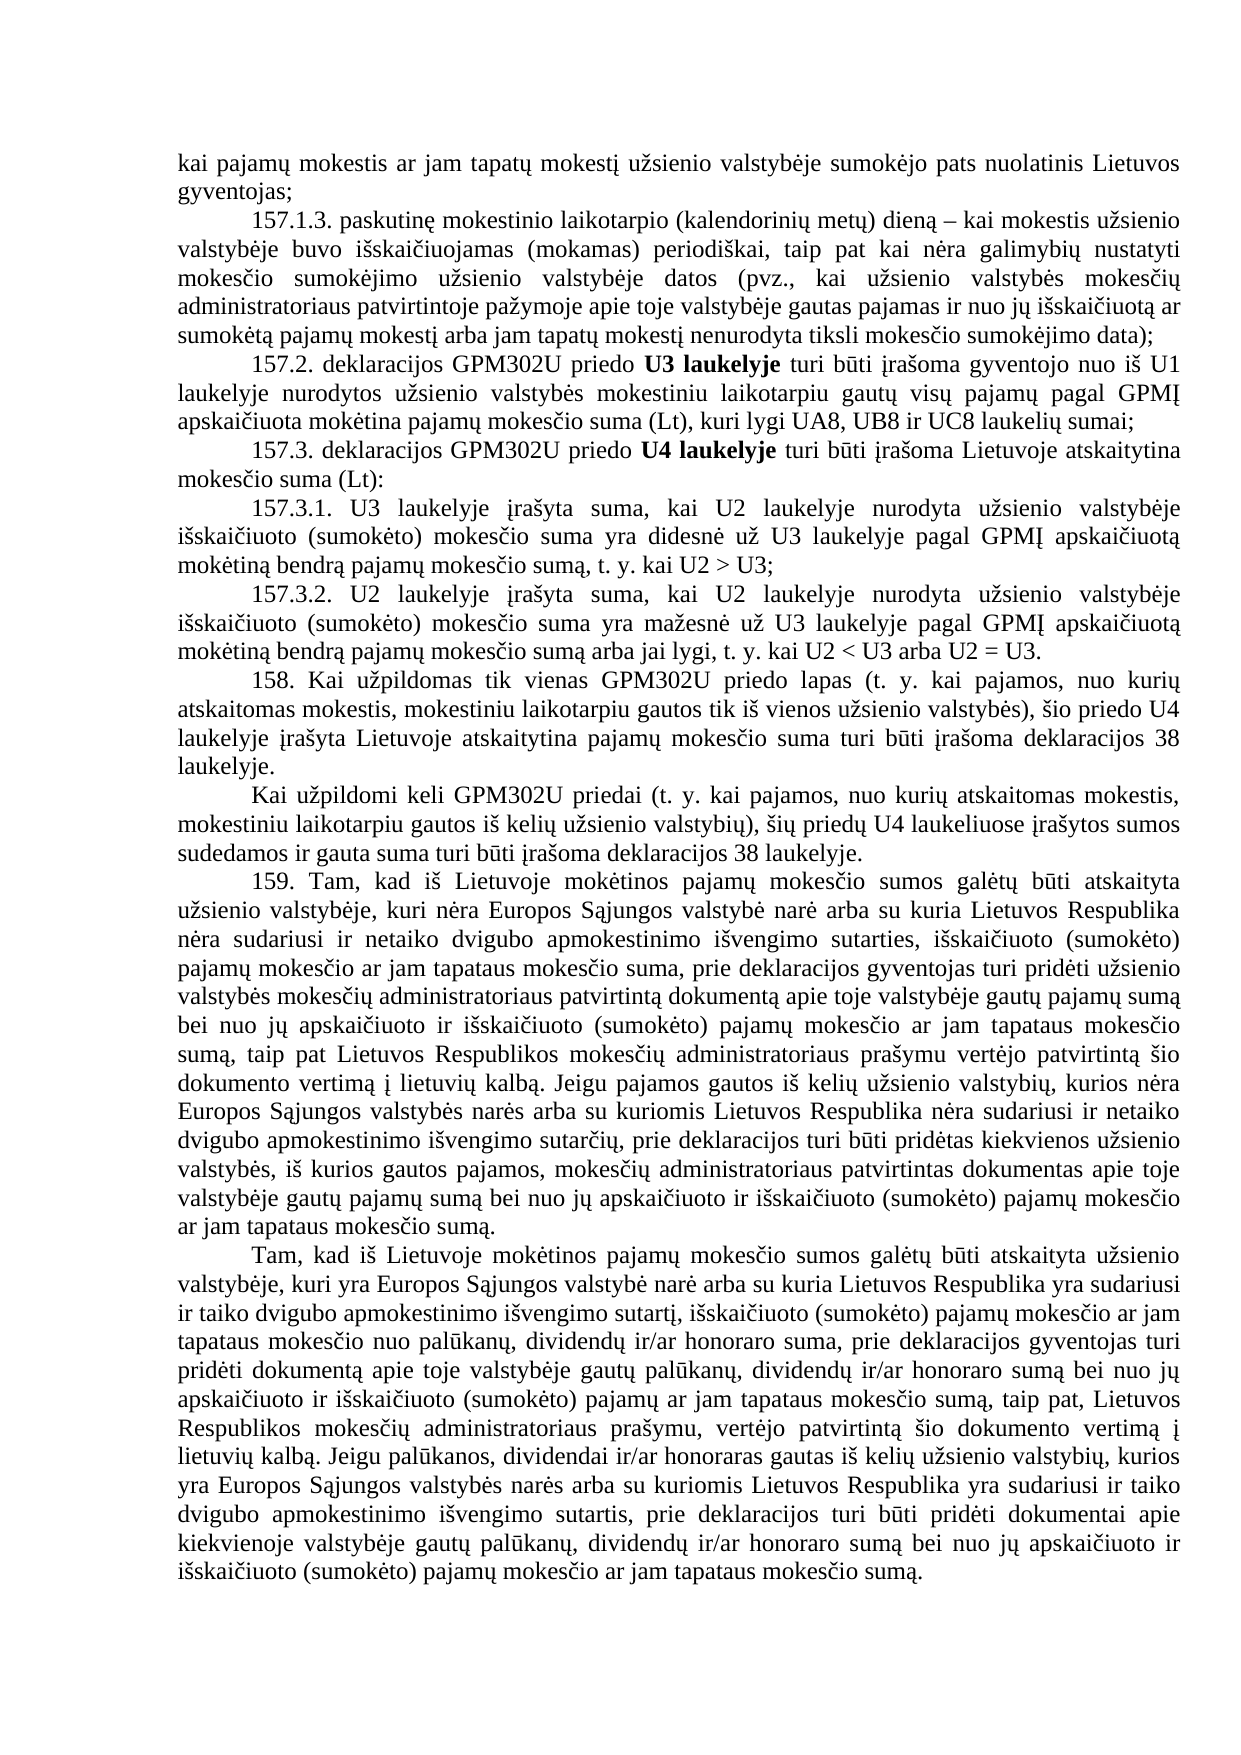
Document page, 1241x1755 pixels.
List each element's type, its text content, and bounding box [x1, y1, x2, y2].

text 157.3.1. U3 laukelyje įrašyta suma, kai U2 laukelyje nurodyta užsienio valstybėje išskaičiuoto (sumokėto) mokesčio suma yra didesnė už U3 laukelyje pagal GPMĮ apskaičiuotą mokėtiną bendrą pajamų mokesčio sumą, t. y. kai U2 > U3; [177, 493, 1181, 579]
text kai pajamų mokestis ar jam tapatų mokestį užsienio valstybėje sumokėjo pats nuolatinis Lietuvos gyventojas; [177, 148, 1181, 205]
text 157.1.3. paskutinę mokestinio laikotarpio (kalendorinių metų) dieną – kai mokestis užsienio valstybėje buvo išskaičiuojamas (mokamas) periodiškai, taip pat kai nėra galimybių nustatyti mokesčio sumokėjimo užsienio valstybėje datos (pvz., kai užsienio valstybės mokesčių administratoriaus patvirtintoje pažymoje apie toje valstybėje gautas pajamas ir nuo jų išskaičiuotą ar sumokėtą pajamų mokestį arba jam tapatų mokestį nenurodyta tiksli mokesčio sumokėjimo data); [177, 205, 1181, 349]
text 157.2. deklaracijos GPM302U priedo U3 laukelyje turi būti įrašoma gyventojo nuo iš U1 laukelyje nurodytos užsienio valstybės mokestiniu laikotarpiu gautų visų pajamų pagal GPMĮ apskaičiuota mokėtina pajamų mokesčio suma (Lt), kuri lygi UA8, UB8 ir UC8 laukelių sumai; [177, 349, 1181, 435]
text 159. Tam, kad iš Lietuvoje mokėtinos pajamų mokesčio sumos galėtų būti atskaityta užsienio valstybėje, kuri nėra Europos Sąjungos valstybė narė arba su kuria Lietuvos Respublika nėra sudariusi ir netaiko dvigubo apmokestinimo išvengimo sutarties, išskaičiuoto (sumokėto) pajamų mokesčio ar jam tapataus mokesčio suma, prie deklaracijos gyventojas turi pridėti užsienio valstybės mokesčių administratoriaus patvirtintą dokumentą apie toje valstybėje gautų pajamų sumą bei nuo jų apskaičiuoto ir išskaičiuoto (sumokėto) pajamų mokesčio ar jam tapataus mokesčio sumą, taip pat Lietuvos Respublikos mokesčių administratoriaus prašymu vertėjo patvirtintą šio dokumento vertimą į lietuvių kalbą. Jeigu pajamos gautos iš kelių užsienio valstybių, kurios nėra Europos Sąjungos valstybės narės arba su kuriomis Lietuvos Respublika nėra sudariusi ir netaiko dvigubo apmokestinimo išvengimo sutarčių, prie deklaracijos turi būti pridėtas kiekvienos užsienio valstybės, iš kurios gautos pajamos, mokesčių administratoriaus patvirtintas dokumentas apie toje valstybėje gautų pajamų sumą bei nuo jų apskaičiuoto ir išskaičiuoto (sumokėto) pajamų mokesčio ar jam tapataus mokesčio sumą. [177, 866, 1181, 1240]
text 158. Kai užpildomas tik vienas GPM302U priedo lapas (t. y. kai pajamos, nuo kurių atskaitomas mokestis, mokestiniu laikotarpiu gautos tik iš vienos užsienio valstybės), šio priedo U4 laukelyje įrašyta Lietuvoje atskaitytina pajamų mokesčio suma turi būti įrašoma deklaracijos 38 laukelyje. [177, 665, 1181, 780]
text Tam, kad iš Lietuvoje mokėtinos pajamų mokesčio sumos galėtų būti atskaityta užsienio valstybėje, kuri yra Europos Sąjungos valstybė narė arba su kuria Lietuvos Respublika yra sudariusi ir taiko dvigubo apmokestinimo išvengimo sutartį, išskaičiuoto (sumokėto) pajamų mokesčio ar jam tapataus mokesčio nuo palūkanų, dividendų ir/ar honoraro suma, prie deklaracijos gyventojas turi pridėti dokumentą apie toje valstybėje gautų palūkanų, dividendų ir/ar honoraro sumą bei nuo jų apskaičiuoto ir išskaičiuoto (sumokėto) pajamų ar jam tapataus mokesčio sumą, taip pat, Lietuvos Respublikos mokesčių administratoriaus prašymu, vertėjo patvirtintą šio dokumento vertimą į lietuvių kalbą. Jeigu palūkanos, dividendai ir/ar honoraras gautas iš kelių užsienio valstybių, kurios yra Europos Sąjungos valstybės narės arba su kuriomis Lietuvos Respublika yra sudariusi ir taiko dvigubo apmokestinimo išvengimo sutartis, prie deklaracijos turi būti pridėti dokumentai apie kiekvienoje valstybėje gautų palūkanų, dividendų ir/ar honoraro sumą bei nuo jų apskaičiuoto ir išskaičiuoto (sumokėto) pajamų mokesčio ar jam tapataus mokesčio sumą. [177, 1240, 1181, 1585]
text Kai užpildomi keli GPM302U priedai (t. y. kai pajamos, nuo kurių atskaitomas mokestis, mokestiniu laikotarpiu gautos iš kelių užsienio valstybių), šių priedų U4 laukeliuose įrašytos sumos sudedamos ir gauta suma turi būti įrašoma deklaracijos 38 laukelyje. [177, 780, 1181, 866]
text 157.3.2. U2 laukelyje įrašyta suma, kai U2 laukelyje nurodyta užsienio valstybėje išskaičiuoto (sumokėto) mokesčio suma yra mažesnė už U3 laukelyje pagal GPMĮ apskaičiuotą mokėtiną bendrą pajamų mokesčio sumą arba jai lygi, t. y. kai U2 < U3 arba U2 = U3. [177, 579, 1181, 665]
text 157.3. deklaracijos GPM302U priedo U4 laukelyje turi būti įrašoma Lietuvoje atskaitytina mokesčio suma (Lt): [177, 435, 1181, 493]
